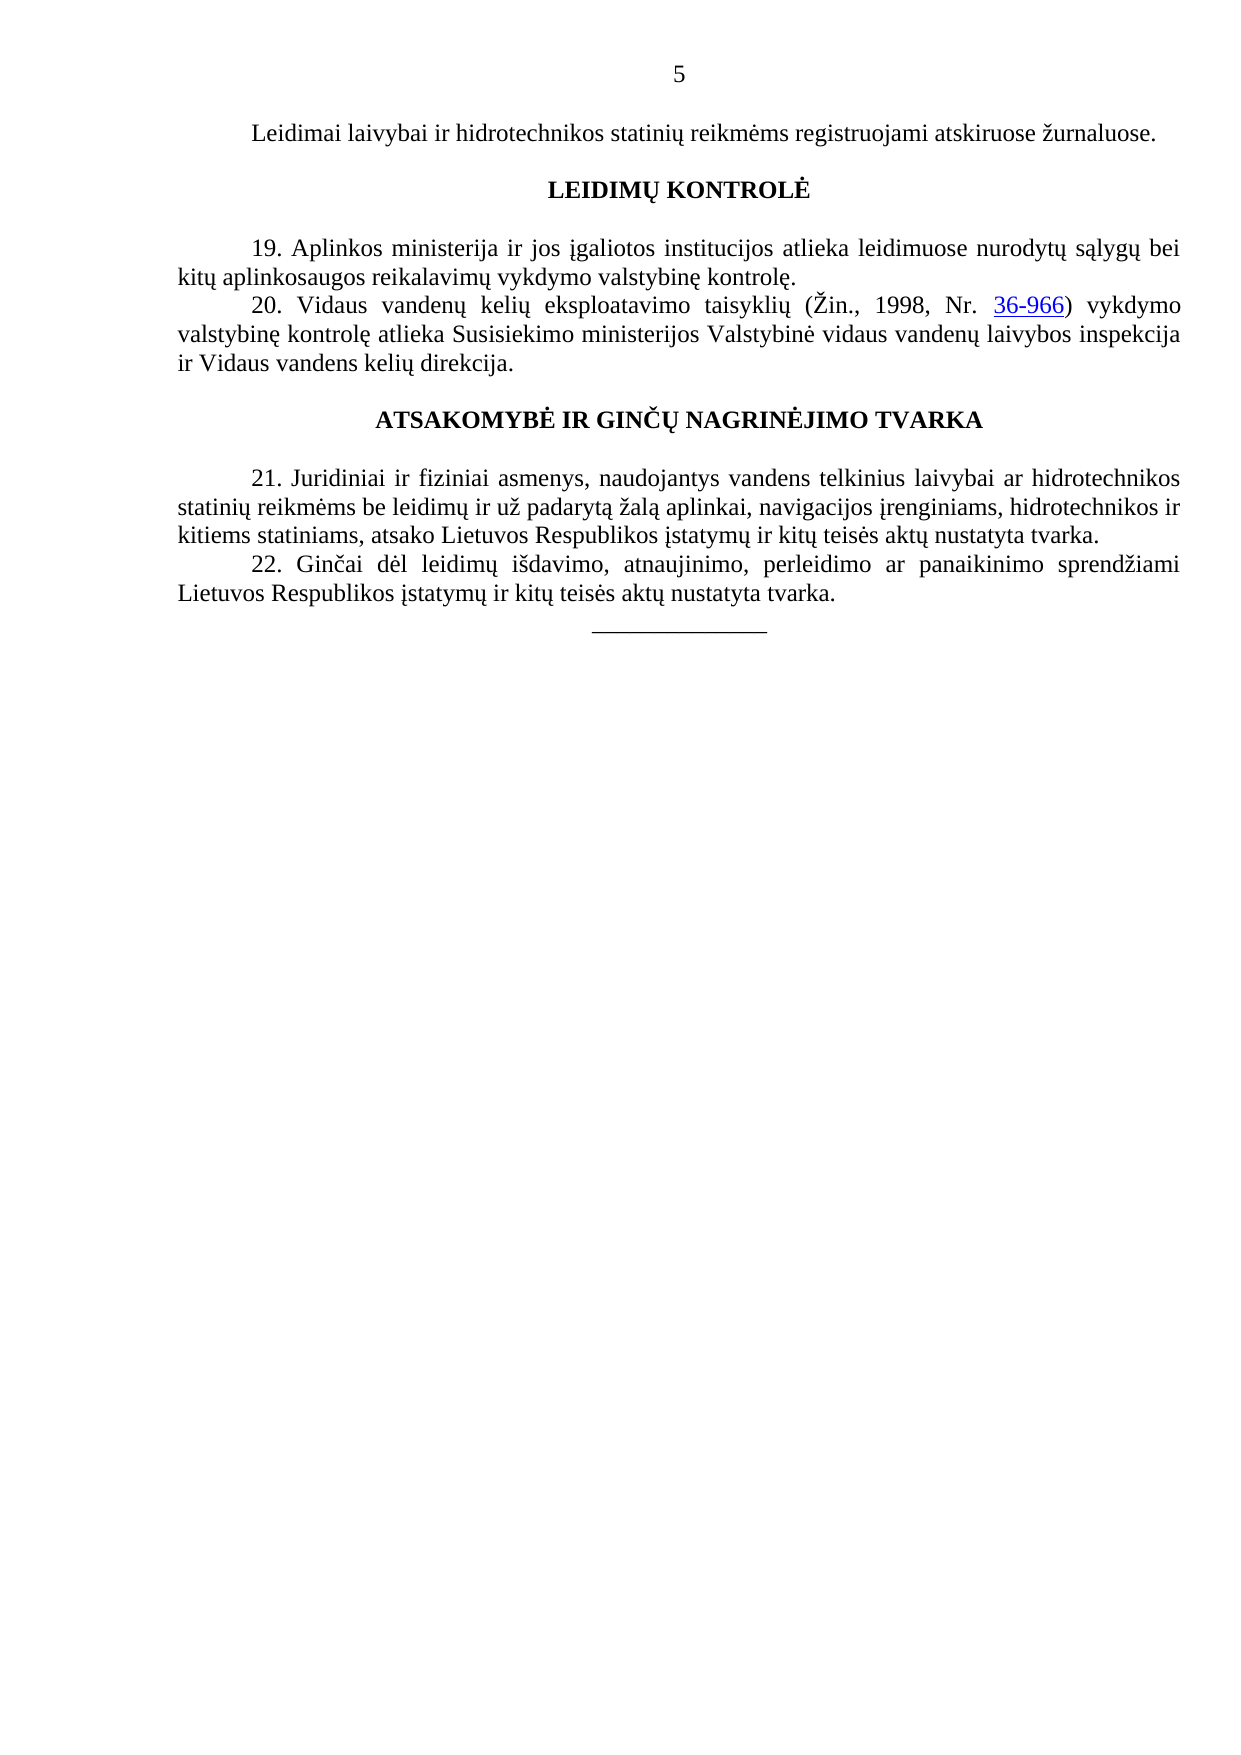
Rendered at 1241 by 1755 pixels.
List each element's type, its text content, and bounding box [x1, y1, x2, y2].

text Leidimų kontrolė [177, 176, 1181, 204]
text 21. Juridiniai ir fiziniai asmenys, naudojantys vandens telkinius laivybai ar hidrotechnikos statinių reikmėms be leidimų ir už padarytą žalą aplinkai, navigacijos įrenginiams, hidrotechnikos ir kitiems statiniams, atsako Lietuvos Respublikos įstatymų ir kitų teisės aktų nustatyta tvarka. [177, 463, 1181, 549]
text Leidimai laivybai ir hidrotechnikos statinių reikmėms registruojami atskiruose žurnaluose. [177, 118, 1181, 147]
text 20. Vidaus vandenų kelių eksploatavimo taisyklių (Žin., 1998, Nr. 36-966) vykdymo valstybinę kontrolę atlieka Susisiekimo ministerijos Valstybinė vidaus vandenų laivybos inspekcija ir Vidaus vandens kelių direkcija. [177, 291, 1181, 377]
text 22. Ginčai dėl leidimų išdavimo, atnaujinimo, perleidimo ar panaikinimo sprendžiami Lietuvos Respublikos įstatymų ir kitų teisės aktų nustatyta tvarka. [177, 549, 1181, 607]
text Atsakomybė ir ginčų nagrinėjimo tvarka [177, 406, 1181, 434]
text 19. Aplinkos ministerija ir jos įgaliotos institucijos atlieka leidimuose nurodytų sąlygų bei kitų aplinkosaugos reikalavimų vykdymo valstybinę kontrolę. [177, 233, 1181, 291]
text ______________ [177, 607, 1181, 636]
